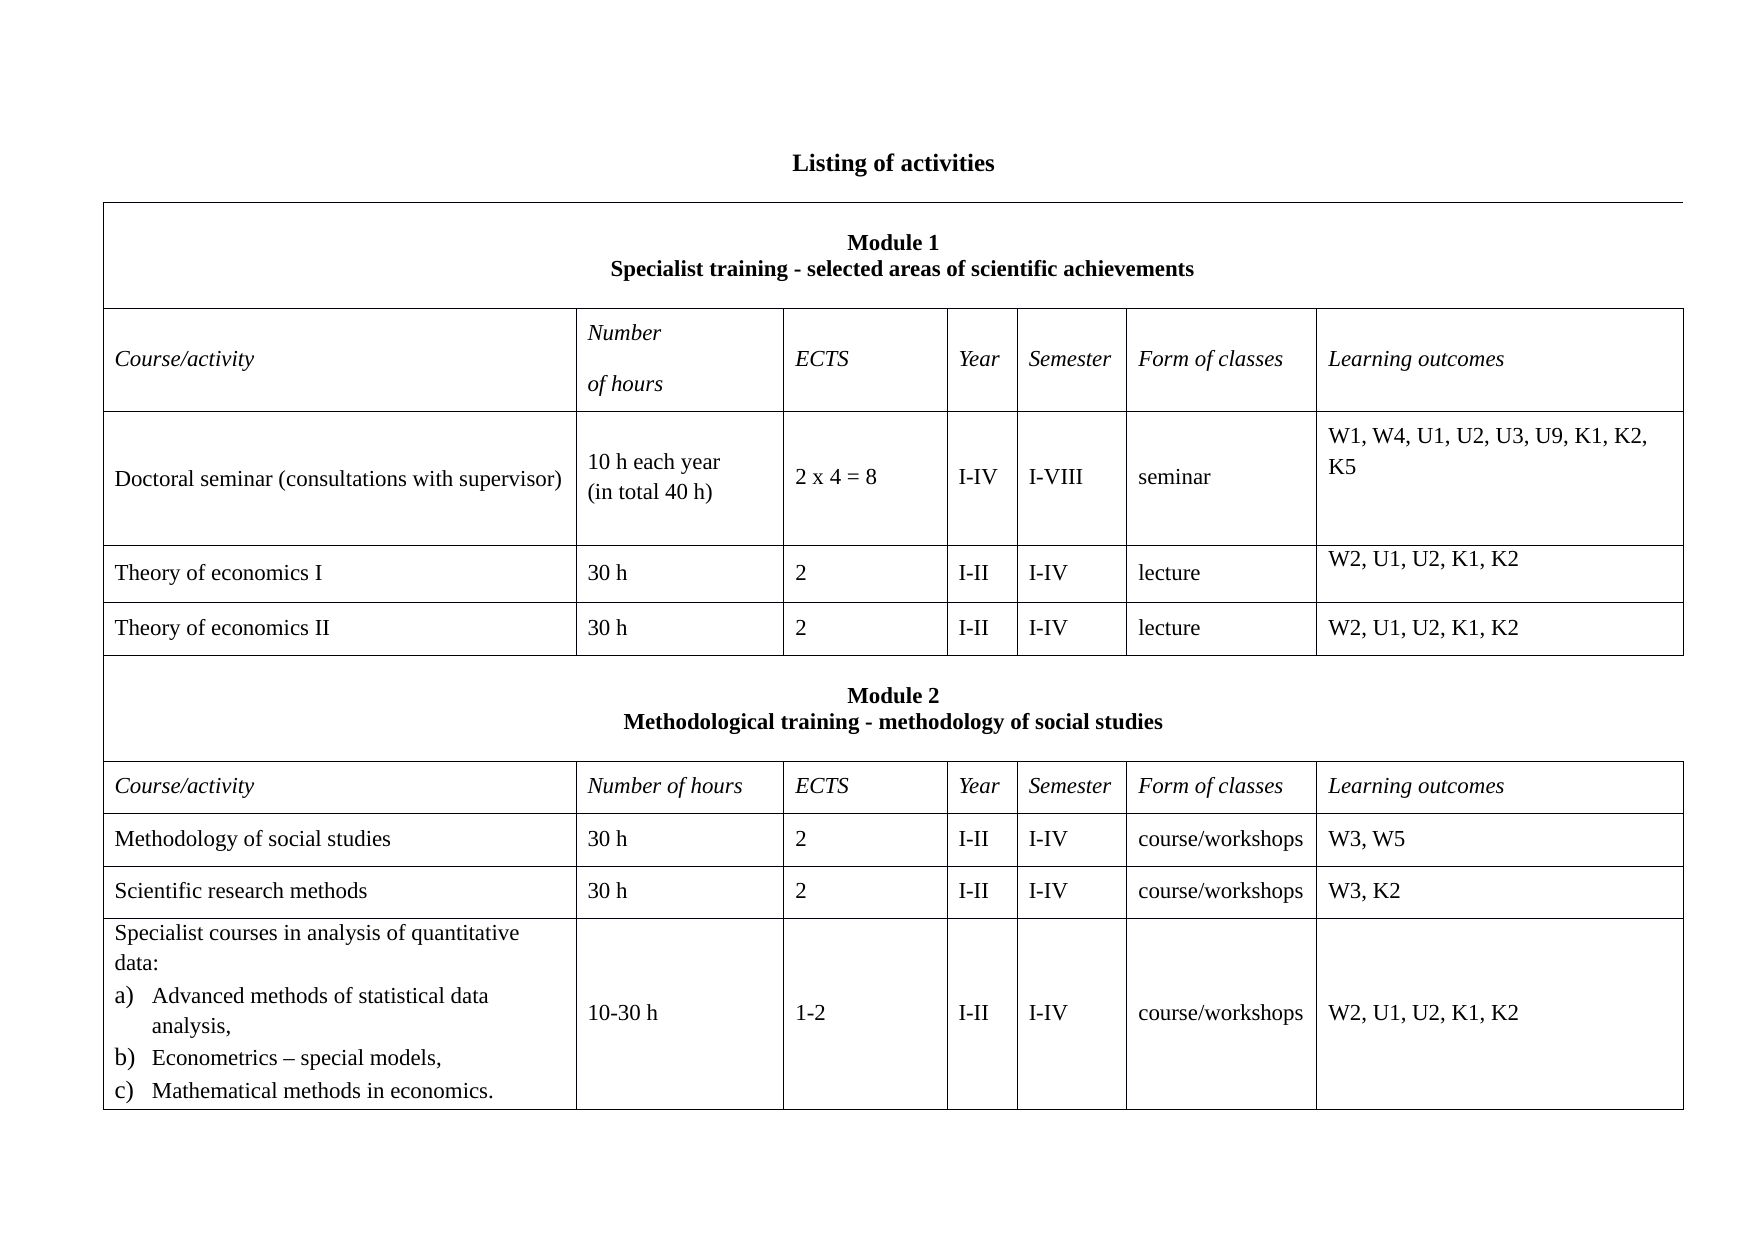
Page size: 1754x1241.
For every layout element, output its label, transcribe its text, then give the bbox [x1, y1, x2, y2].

table_cell W2, U1, U2, K1, K2 [1317, 603, 1683, 655]
table_cell Theory of economics II [104, 603, 576, 655]
table_cell ECTS [784, 309, 947, 411]
table_cell Course/activity [104, 762, 576, 813]
table_cell Specialist courses in analysis of quantitative data: Advanced methods of statistical data analysis, Econometrics – special models, Mathematical methods in economics. [104, 919, 576, 1108]
table_cell Number of hours [577, 762, 783, 813]
table_cell I-IV [1018, 919, 1126, 1108]
table_cell 10 h each year (in total 40 h) [577, 412, 783, 544]
table_cell Module 2 Methodological training - methodology of social studies [104, 656, 1683, 761]
table_cell 1-2 [784, 919, 947, 1108]
table_cell Form of classes [1127, 309, 1316, 411]
table_cell Form of classes [1127, 762, 1316, 813]
table_cell 2 [784, 814, 947, 866]
table_cell Number of hours [577, 309, 783, 411]
table_cell I-IV [1018, 867, 1126, 918]
table_cell W3, W5 [1317, 814, 1683, 866]
table_cell 30 h [577, 867, 783, 918]
table_cell seminar [1127, 412, 1316, 544]
table_cell W2, U1, U2, K1, K2 [1317, 919, 1683, 1108]
table_cell 30 h [577, 603, 783, 655]
table_cell Course/activity [104, 309, 576, 411]
table_cell I-II [948, 546, 1017, 602]
table_cell I-II [948, 603, 1017, 655]
text Listing of activities [103, 148, 1683, 176]
table_cell course/workshops [1127, 814, 1316, 866]
table_cell I-II [948, 867, 1017, 918]
table_cell ECTS [784, 762, 947, 813]
table_cell I-VIII [1018, 412, 1126, 544]
table_cell 10-30 h [577, 919, 783, 1108]
table_cell I-II [948, 814, 1017, 866]
table_cell course/workshops [1127, 867, 1316, 918]
table_cell W1, W4, U1, U2, U3, U9, K1, K2, K5 [1317, 412, 1683, 544]
table_cell I-IV [1018, 603, 1126, 655]
table_cell 30 h [577, 546, 783, 602]
table_cell course/workshops [1127, 919, 1316, 1108]
table_cell Year [948, 309, 1017, 411]
table_cell I-II [948, 919, 1017, 1108]
table_cell Scientific research methods [104, 867, 576, 918]
table_header Module 1 Specialist training - selected areas of scientific achievements [104, 203, 1683, 308]
table_cell 2 x 4 = 8 [784, 412, 947, 544]
table_cell Theory of economics I [104, 546, 576, 602]
table_cell 30 h [577, 814, 783, 866]
table_cell 2 [784, 546, 947, 602]
table_cell W3, K2 [1317, 867, 1683, 918]
table_cell I-IV [1018, 546, 1126, 602]
table_cell Year [948, 762, 1017, 813]
table_cell 2 [784, 603, 947, 655]
table_cell Doctoral seminar (consultations with supervisor) [104, 412, 576, 544]
table_cell lecture [1127, 546, 1316, 602]
table_cell Learning outcomes [1317, 309, 1683, 411]
table_cell Methodology of social studies [104, 814, 576, 866]
table_cell Semester [1018, 309, 1126, 411]
table_cell Learning outcomes [1317, 762, 1683, 813]
table_cell W2, U1, U2, K1, K2 [1317, 546, 1683, 602]
table_cell I-IV [1018, 814, 1126, 866]
table_cell lecture [1127, 603, 1316, 655]
table_cell I-IV [948, 412, 1017, 544]
table_cell 2 [784, 867, 947, 918]
table_cell Semester [1018, 762, 1126, 813]
